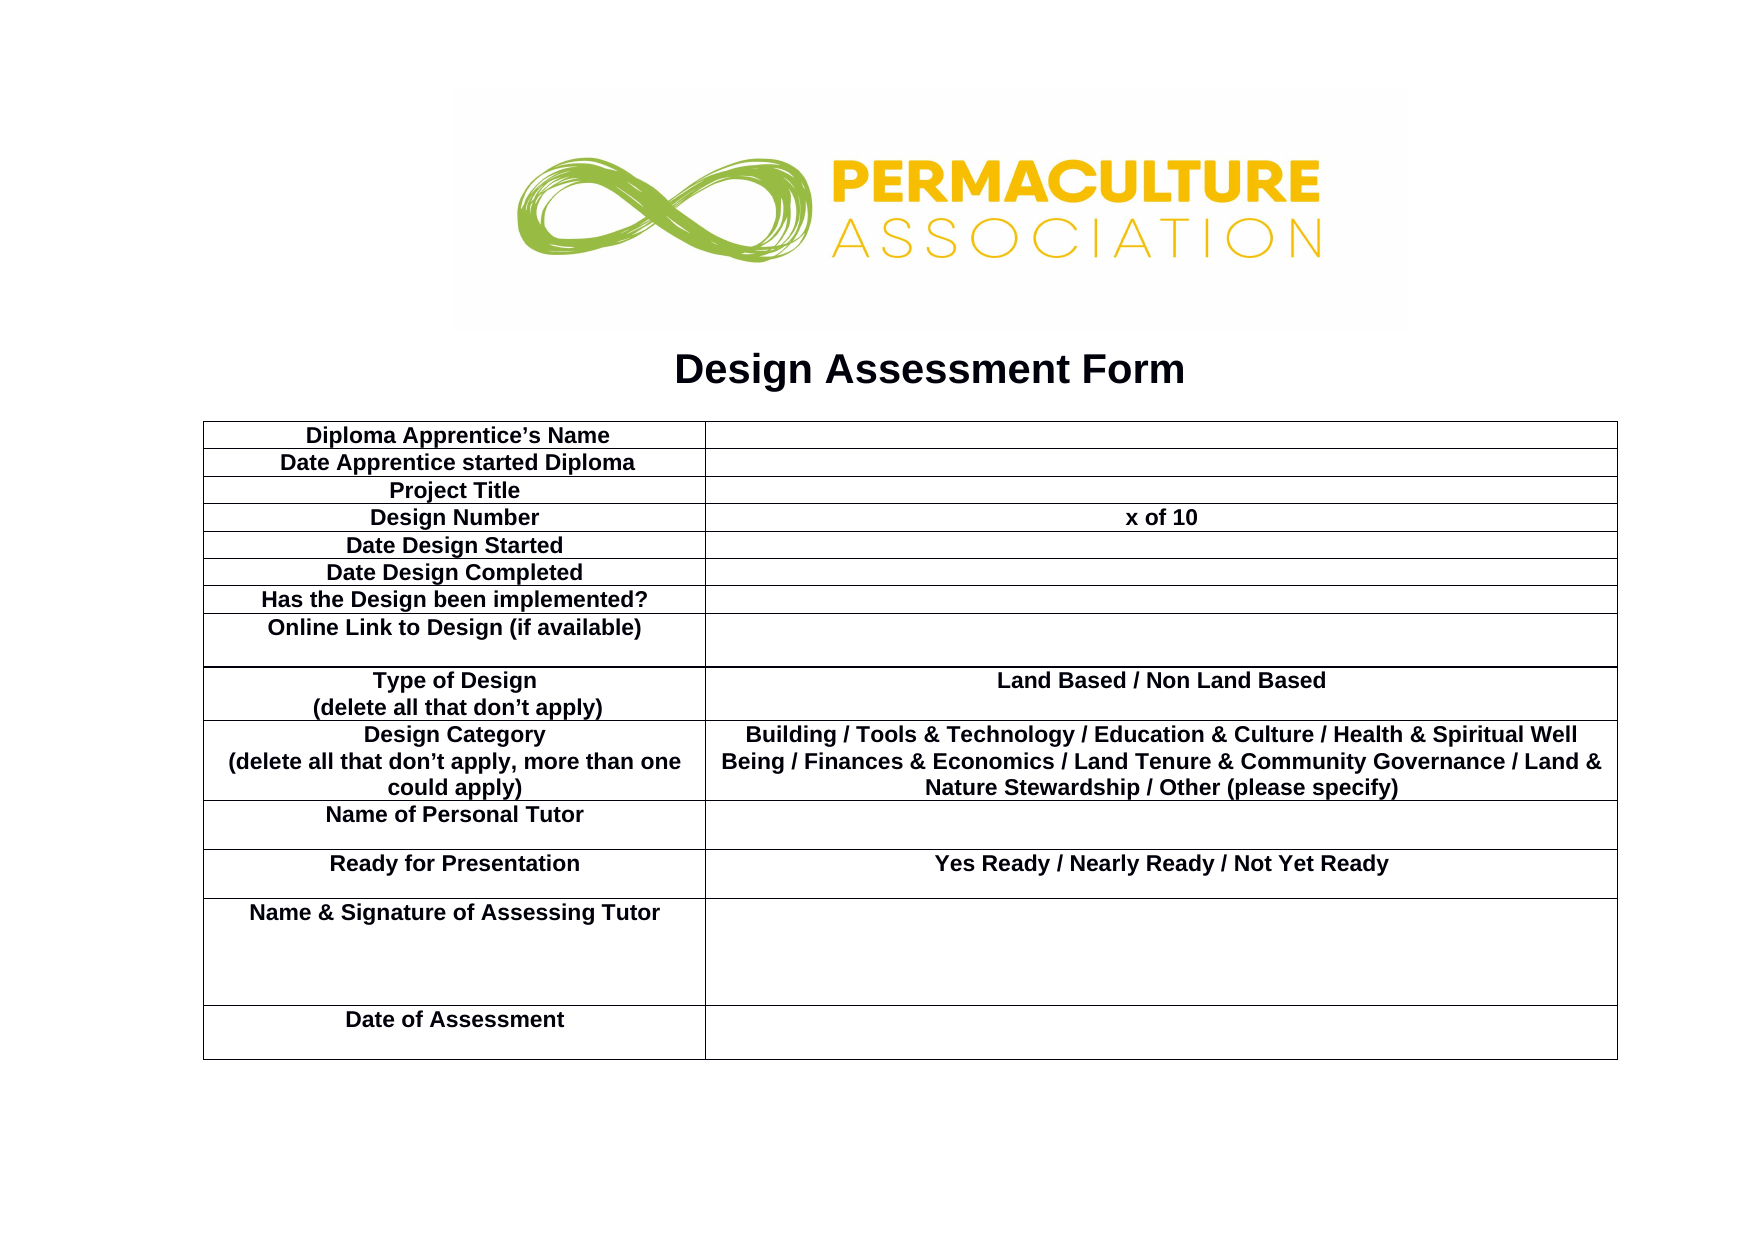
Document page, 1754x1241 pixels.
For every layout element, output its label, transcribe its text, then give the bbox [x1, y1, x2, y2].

table_cell [706, 559, 1617, 585]
text Design Assessment Form [218, 344, 1641, 392]
table_cell [706, 586, 1617, 613]
table_cell [706, 899, 1617, 1005]
table_cell Design Category (delete all that don’t apply, more than one could apply) [204, 721, 705, 800]
table_cell Date Apprentice started Diploma [204, 449, 705, 476]
table_cell Project Title [204, 477, 705, 503]
table_cell x of 10 [706, 504, 1617, 531]
table_cell Has the Design been implemented? [204, 586, 705, 613]
table_cell [706, 449, 1617, 476]
table_cell Name & Signature of Assessing Tutor [204, 899, 705, 1005]
table_cell [706, 614, 1617, 666]
table_cell Name of Personal Tutor [204, 801, 705, 849]
table_cell [706, 801, 1617, 849]
picture [451, 87, 1409, 332]
table_cell [706, 532, 1617, 558]
table_cell Yes Ready / Nearly Ready / Not Yet Ready [706, 850, 1617, 898]
table_cell Design Number [204, 504, 705, 531]
table_cell Land Based / Non Land Based [706, 668, 1617, 720]
table_cell [706, 1006, 1617, 1058]
table_cell Ready for Presentation [204, 850, 705, 898]
table_cell Date Design Started [204, 532, 705, 558]
table_header Diploma Apprentice’s Name [204, 422, 705, 448]
table_cell Type of Design (delete all that don’t apply) [204, 668, 705, 720]
table_cell Online Link to Design (if available) [204, 614, 705, 666]
table_header [706, 422, 1617, 448]
table_cell [706, 477, 1617, 503]
table_cell Building / Tools & Technology / Education & Culture / Health & Spiritual Well Being / Finances & Economics / Land Tenure & Community Governance / Land & Nature Stewardship / Other (please specify) [706, 721, 1617, 800]
table_cell Date Design Completed [204, 559, 705, 585]
table_cell Date of Assessment [204, 1006, 705, 1058]
